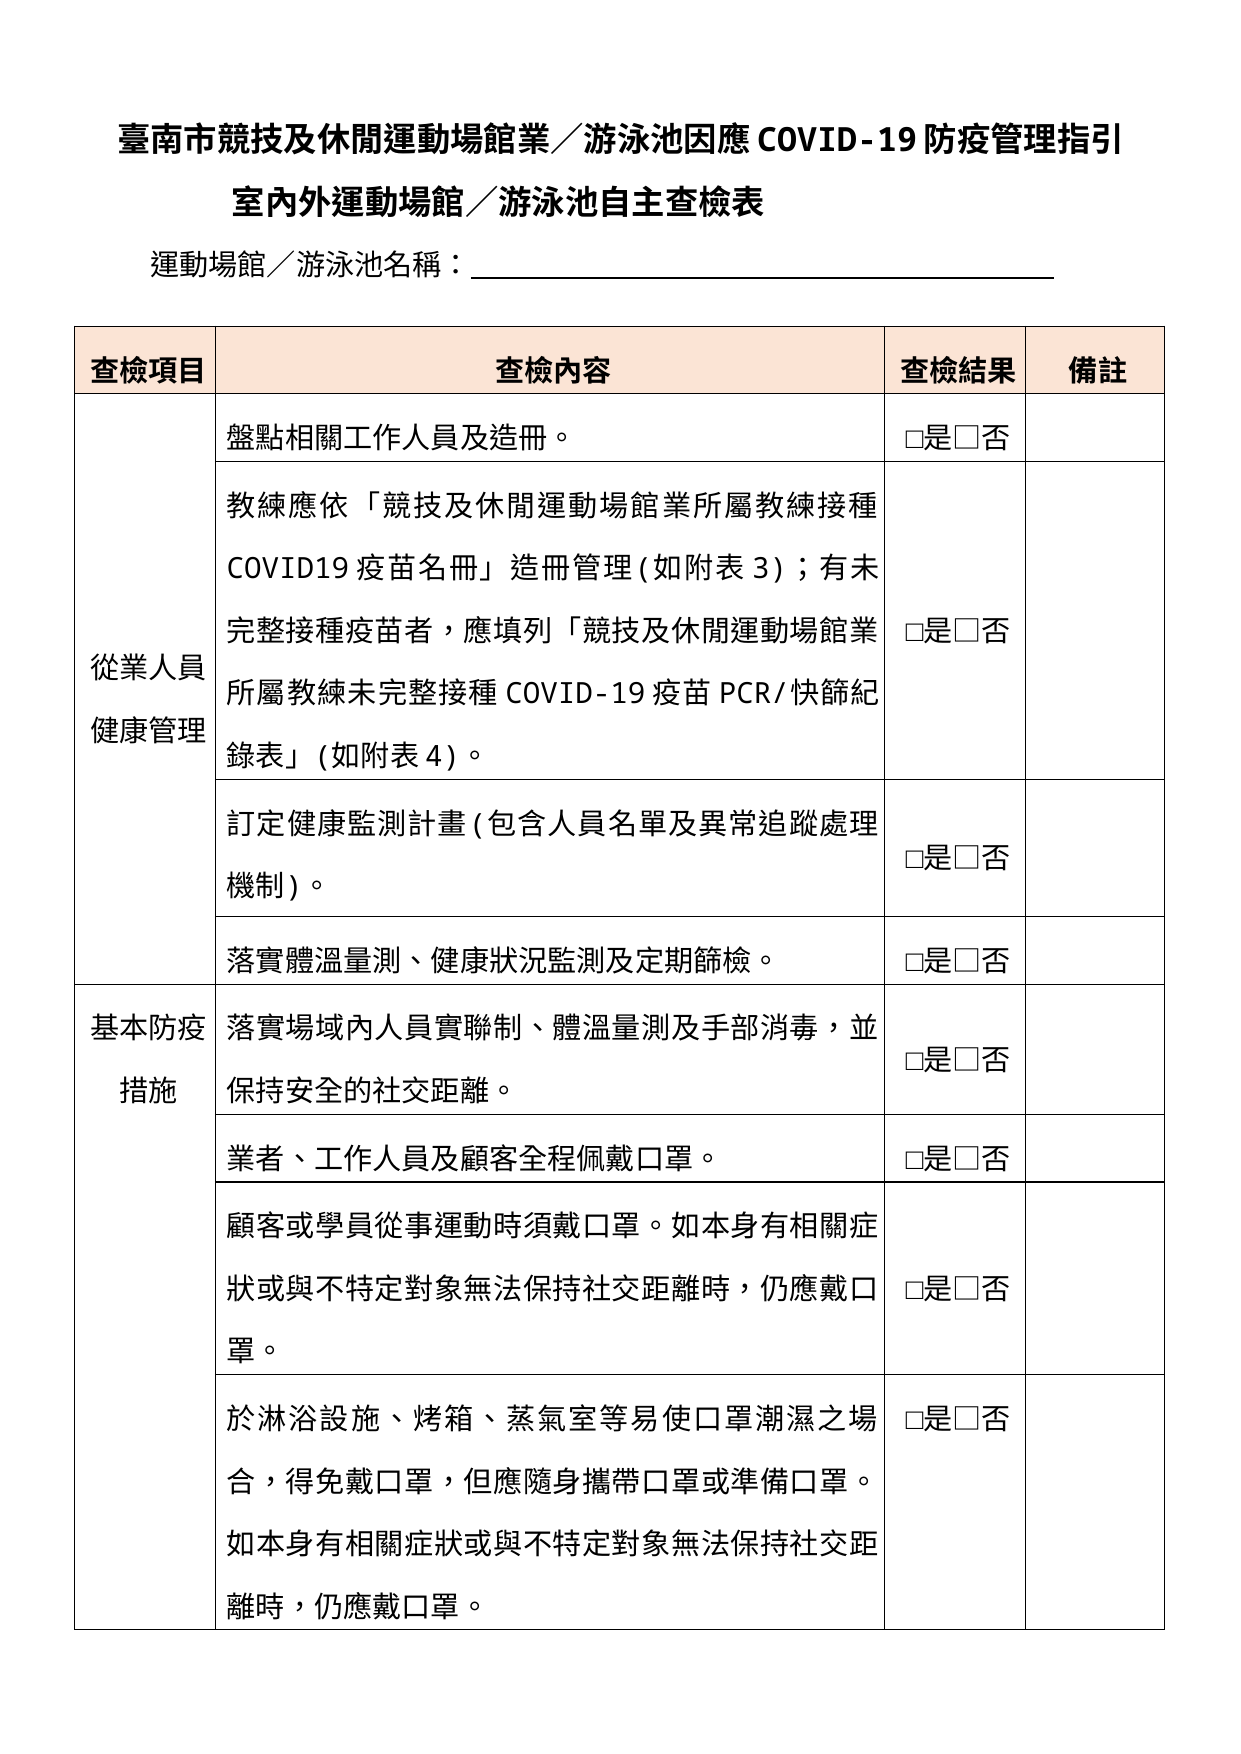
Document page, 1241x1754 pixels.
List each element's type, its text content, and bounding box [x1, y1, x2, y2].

table_cell 落實體溫量測、健康狀況監測及定期篩檢。 [216, 917, 884, 983]
table_cell 於淋浴設施、烤箱、蒸氣室等易使口罩潮濕之場合，得免戴口罩，但應隨身攜帶口罩或準備口罩。如本身有相關症狀或與不特定對象無法保持社交距離時，仍應戴口罩。 [216, 1375, 884, 1629]
table_cell 顧客或學員從事運動時須戴口罩。如本身有相關症狀或與不特定對象無法保持社交距離時，仍應戴口罩。 [216, 1183, 884, 1374]
text 臺南市競技及休閒運動場館業∕游泳池因應COVID-19防疫管理指引 [75, 96, 1165, 158]
table_cell □是□否 [885, 917, 1025, 983]
table_header 備註 [1026, 327, 1164, 393]
table_cell 基本防疫措施 [75, 985, 215, 1629]
table_cell □是□否 [885, 462, 1025, 779]
table_cell □是□否 [885, 1375, 1025, 1629]
table_cell □是□否 [885, 780, 1025, 916]
table_cell □是□否 [885, 394, 1025, 461]
table_cell 盤點相關工作人員及造冊。 [216, 394, 884, 461]
table_cell □是□否 [885, 1115, 1025, 1181]
table_cell 訂定健康監測計畫(包含人員名單及異常追蹤處理機制)。 [216, 780, 884, 916]
table_cell [1026, 917, 1164, 983]
table_header 查檢內容 [216, 327, 884, 393]
table_cell 業者、工作人員及顧客全程佩戴口罩。 [216, 1115, 884, 1181]
table_cell [1026, 985, 1164, 1114]
table_header 查檢項目 [75, 327, 215, 393]
text 室內外運動場館∕游泳池自主查檢表 [75, 158, 1165, 221]
table_cell □是□否 [885, 1183, 1025, 1374]
table_cell 教練應依「競技及休閒運動場館業所屬教練接種COVID19疫苗名冊」造冊管理(如附表3)；有未完整接種疫苗者，應填列「競技及休閒運動場館業所屬教練未完整接種COVID-19疫苗PCR/快篩紀錄表」(如附表4)。 [216, 462, 884, 779]
table_cell [1026, 1375, 1164, 1629]
table_cell [1026, 1115, 1164, 1181]
table_cell [1026, 780, 1164, 916]
table_cell [1026, 462, 1164, 779]
text 運動場館∕游泳池名稱： . [75, 221, 1165, 283]
table_cell 落實場域內人員實聯制、體溫量測及手部消毒，並保持安全的社交距離。 [216, 985, 884, 1114]
table_cell [1026, 1183, 1164, 1374]
table_cell 從業人員健康管理 [75, 394, 215, 983]
table_cell □是□否 [885, 985, 1025, 1114]
table_header 查檢結果 [885, 327, 1025, 393]
table_cell [1026, 394, 1164, 461]
